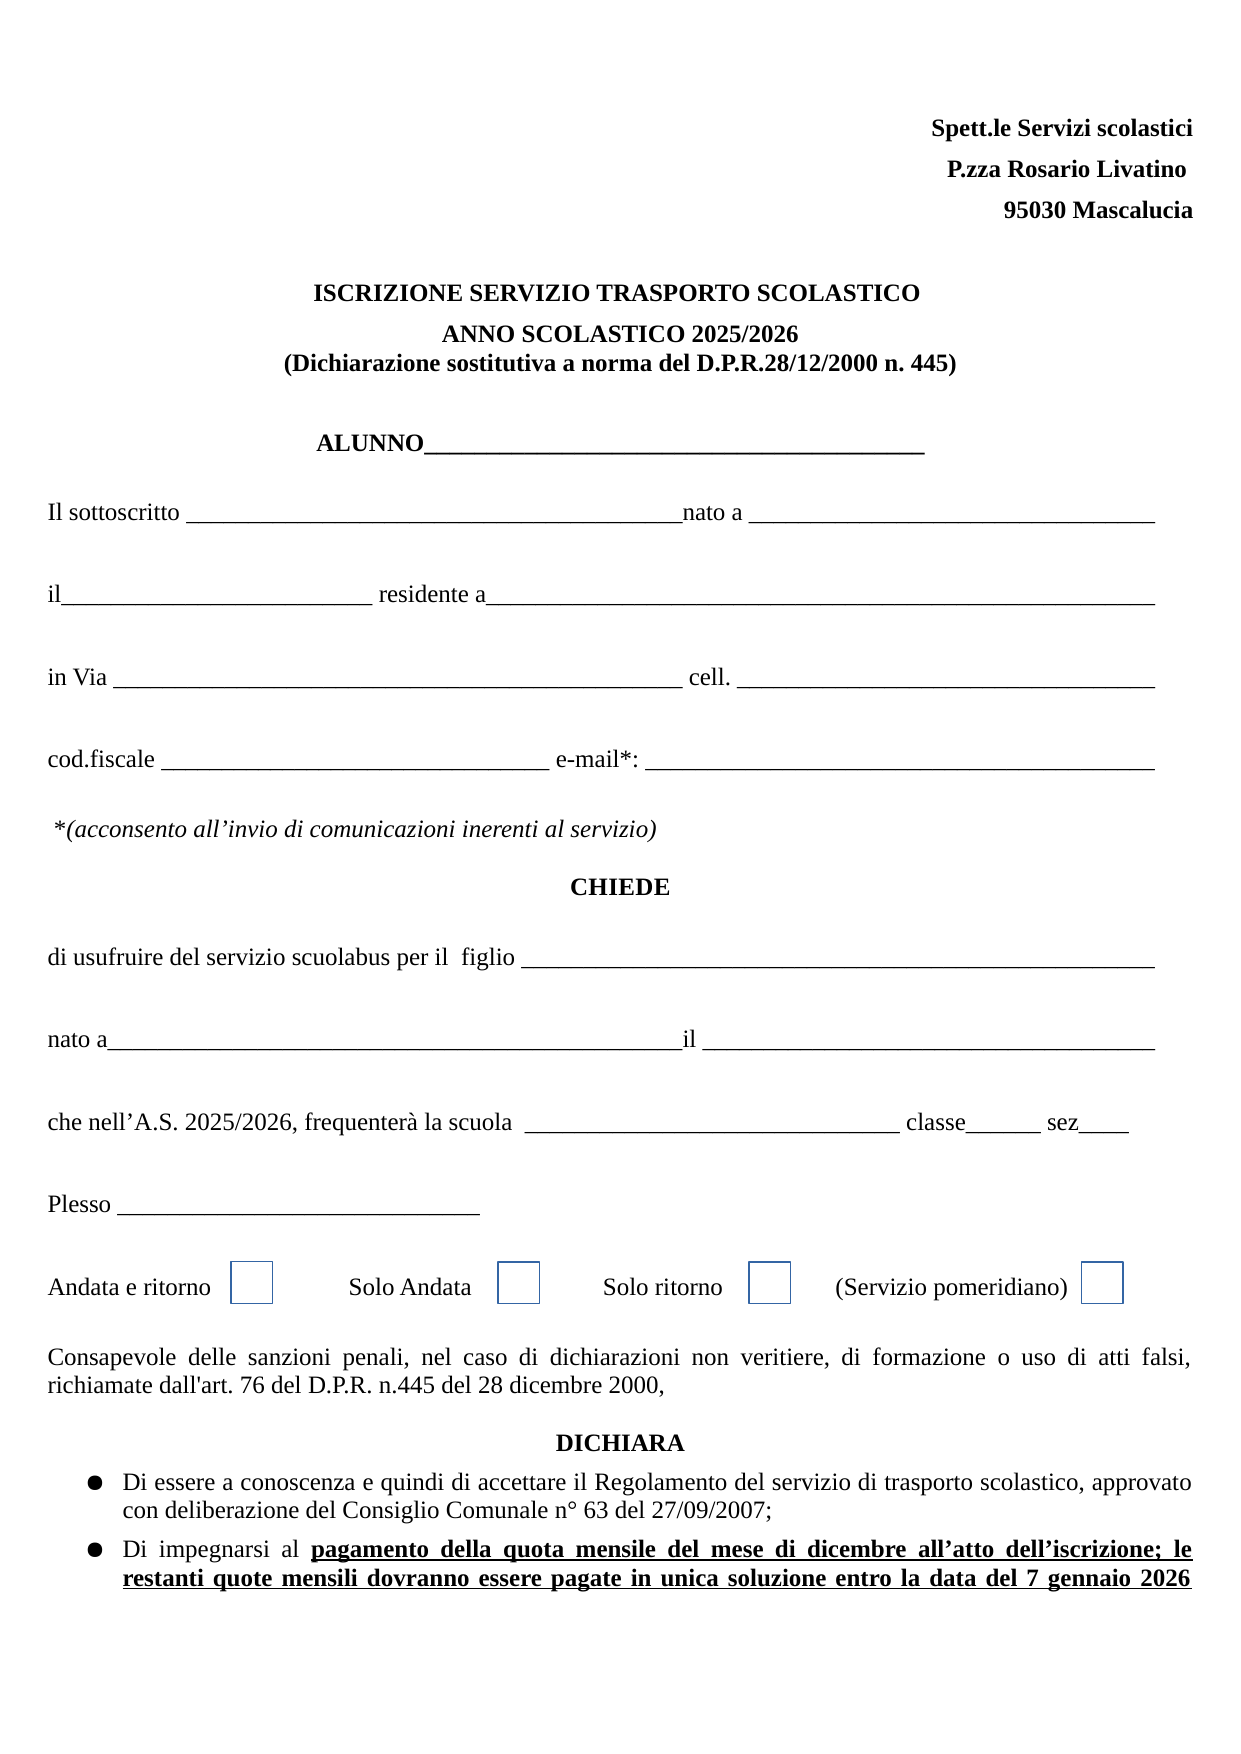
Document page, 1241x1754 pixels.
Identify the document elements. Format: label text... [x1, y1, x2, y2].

text Il sottoscritto nato a [47, 497, 1193, 525]
text Solo Andata [273, 1272, 497, 1300]
subtitle ISCRIZIONE SERVIZIO TRASPORTO SCOLASTICO [47, 278, 1193, 307]
subtitle Spett.le Servizi scolastici [47, 113, 1193, 142]
text di usufruire del servizio scuolabus per il figlio [47, 942, 1193, 970]
text [1124, 1272, 1193, 1300]
subtitle ANNO SCOLASTICO 2025/2026 [47, 319, 1193, 348]
text P.zza Rosario Livatino [47, 154, 1193, 183]
text CHIEDE [47, 872, 1193, 900]
list Di essere a conoscenza e quindi di accettare il Regolamento del servizio di trasporto scolastico, approvato con deliberazione del Consiglio Comunale n° 63 del 27/09/2007; [85, 1467, 1193, 1524]
text DICHIARA [47, 1428, 1193, 1457]
list Di impegnarsi al pagamento della quota mensile del mese di dicembre all’atto dell’iscrizione; le restanti quote mensili dovranno essere pagate in unica soluzione entro la data del 7 gennaio 2026 [85, 1534, 1193, 1592]
text Solo ritorno [540, 1272, 748, 1300]
text (Servizio pomeridiano) [791, 1272, 1081, 1300]
text in Via cell. [47, 662, 1193, 690]
text Consapevole delle sanzioni penali, nel caso di dichiarazioni non veritiere, di formazione o uso di atti falsi, richiamate dall'art. 76 del D.P.R. n.445 del 28 dicembre 2000, [47, 1342, 1193, 1399]
text ALUNNO________________________________________ [47, 428, 1193, 457]
text il residente a [47, 579, 1193, 608]
text Plesso _____________________________ [47, 1189, 1193, 1218]
text (Dichiarazione sostitutiva a norma del D.P.R.28/12/2000 n. 445) [47, 348, 1193, 377]
text 95030 Mascalucia [47, 195, 1193, 224]
text nato a il [47, 1024, 1193, 1053]
text cod.fiscale e-mail*: ______________________ [47, 744, 1193, 773]
text Andata e ritorno [47, 1272, 230, 1300]
text *(acconsento all’invio di comunicazioni inerenti al servizio) [47, 814, 1193, 843]
text che nell’A.S. 2025/2026, frequenterà la scuola ______________________________ classe______ sez____ [47, 1107, 1193, 1135]
